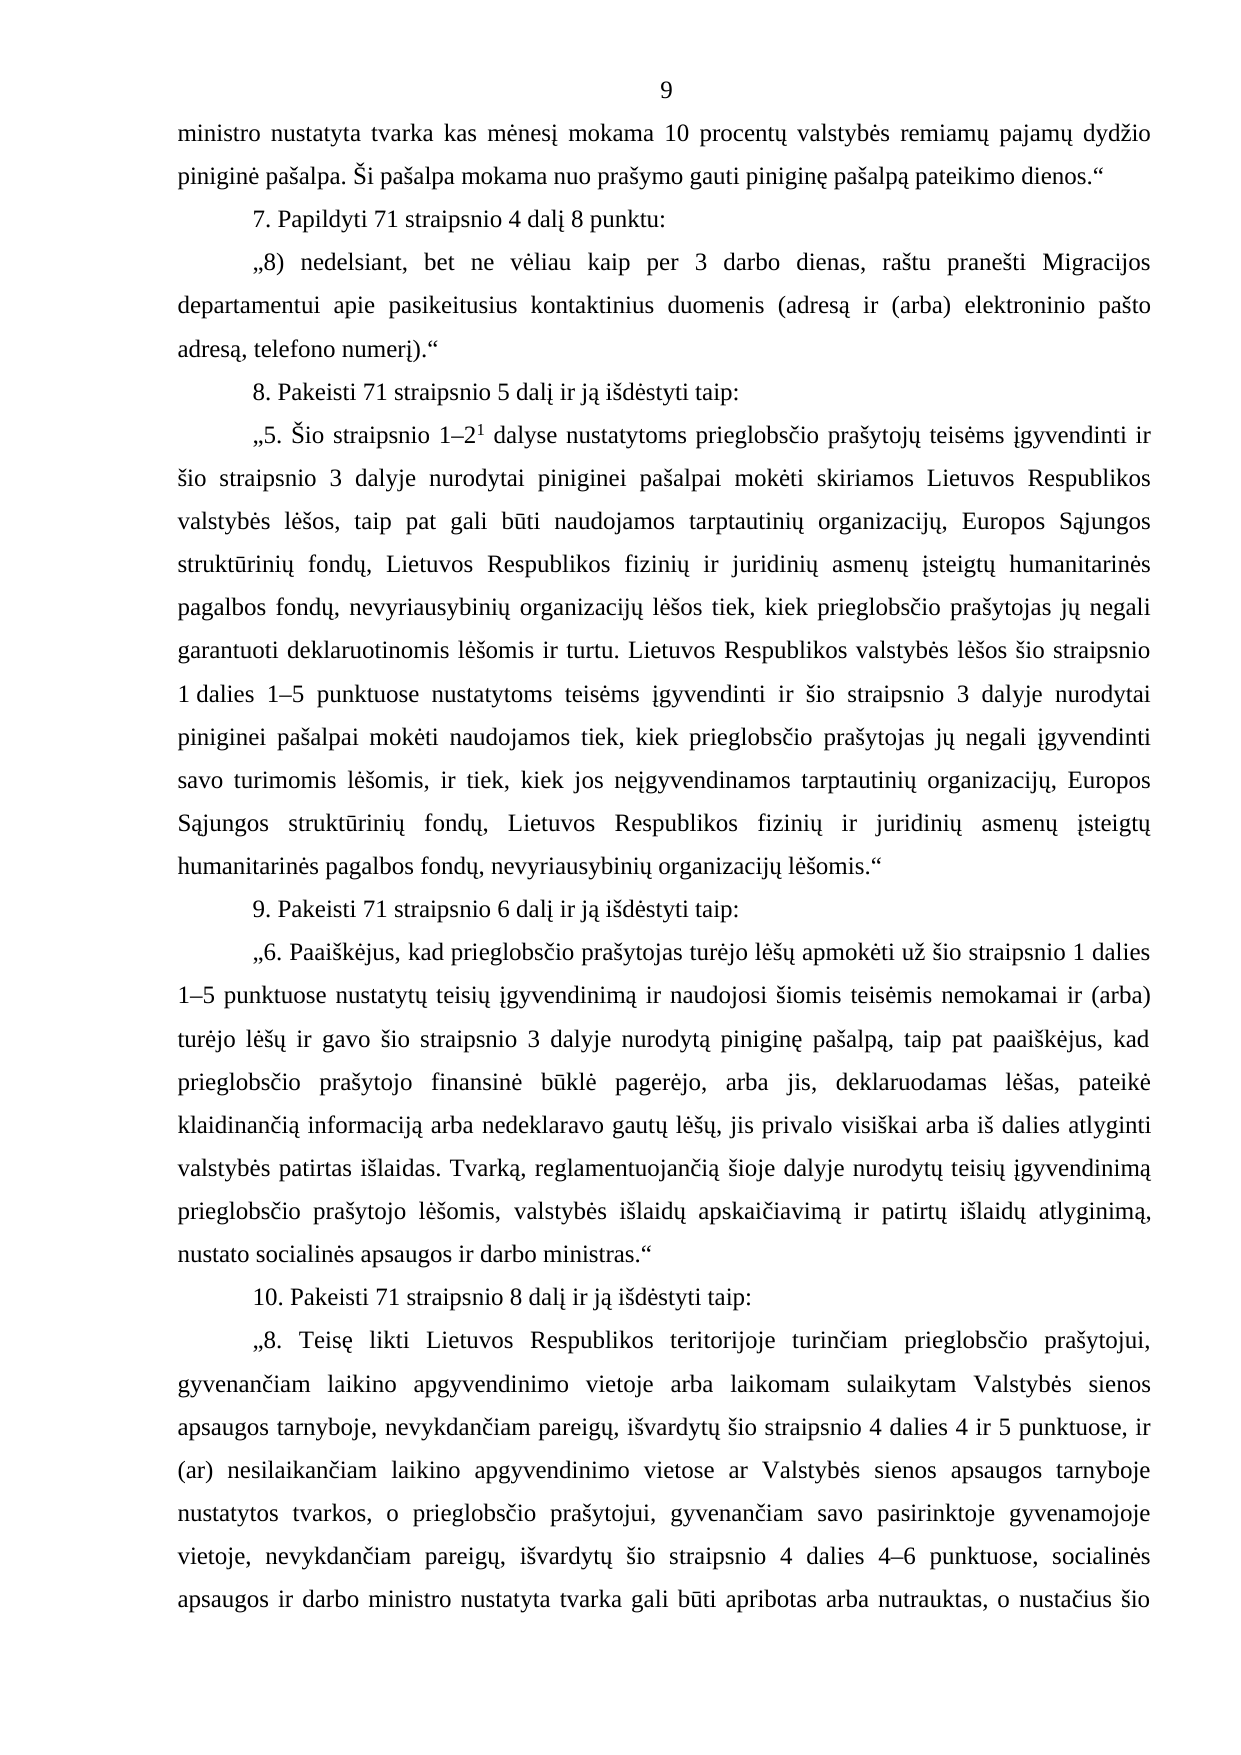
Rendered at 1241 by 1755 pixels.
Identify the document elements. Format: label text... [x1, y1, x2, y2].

text 9. Pakeisti 71 straipsnio 6 dalį ir ją išdėstyti taip: [177, 894, 1152, 923]
text 7. Papildyti 71 straipsnio 4 dalį 8 punktu: [177, 204, 1152, 233]
text „5. Šio straipsnio 1–21 dalyse nustatytoms prieglobsčio prašytojų teisėms įgyvendinti ir šio straipsnio 3 dalyje nurodytai piniginei pašalpai mokėti skiriamos Lietuvos Respublikos valstybės lėšos, taip pat gali būti naudojamos tarptautinių organizacijų, Europos Sąjungos struktūrinių fondų, Lietuvos Respublikos fizinių ir juridinių asmenų įsteigtų humanitarinės pagalbos fondų, nevyriausybinių organizacijų lėšos tiek, kiek prieglobsčio prašytojas jų negali garantuoti deklaruotinomis lėšomis ir turtu. Lietuvos Respublikos valstybės lėšos šio straipsnio 1 dalies 1–5 punktuose nustatytoms teisėms įgyvendinti ir šio straipsnio 3 dalyje nurodytai piniginei pašalpai mokėti naudojamos tiek, kiek prieglobsčio prašytojas jų negali įgyvendinti savo turimomis lėšomis, ir tiek, kiek jos neįgyvendinamos tarptautinių organizacijų, Europos Sąjungos struktūrinių fondų, Lietuvos Respublikos fizinių ir juridinių asmenų įsteigtų humanitarinės pagalbos fondų, nevyriausybinių organizacijų lėšomis.“ [177, 420, 1152, 880]
text 8. Pakeisti 71 straipsnio 5 dalį ir ją išdėstyti taip: [177, 377, 1152, 406]
text „8. Teisę likti Lietuvos Respublikos teritorijoje turinčiam prieglobsčio prašytojui, gyvenančiam laikino apgyvendinimo vietoje arba laikomam sulaikytam Valstybės sienos apsaugos tarnyboje, nevykdančiam pareigų, išvardytų šio straipsnio 4 dalies 4 ir 5 punktuose, ir (ar) nesilaikančiam laikino apgyvendinimo vietose ar Valstybės sienos apsaugos tarnyboje nustatytos tvarkos, o prieglobsčio prašytojui, gyvenančiam savo pasirinktoje gyvenamojoje vietoje, nevykdančiam pareigų, išvardytų šio straipsnio 4 dalies 4–6 punktuose, socialinės apsaugos ir darbo ministro nustatyta tvarka gali būti apribotas arba nutrauktas, o nustačius šio [177, 1326, 1152, 1613]
text ministro nustatyta tvarka kas mėnesį mokama 10 procentų valstybės remiamų pajamų dydžio piniginė pašalpa. Ši pašalpa mokama nuo prašymo gauti piniginę pašalpą pateikimo dienos.“ [177, 118, 1152, 190]
text „6. Paaiškėjus, kad prieglobsčio prašytojas turėjo lėšų apmokėti už šio straipsnio 1 dalies 1–5 punktuose nustatytų teisių įgyvendinimą ir naudojosi šiomis teisėmis nemokamai ir (arba) turėjo lėšų ir gavo šio straipsnio 3 dalyje nurodytą piniginę pašalpą, taip pat paaiškėjus, kad prieglobsčio prašytojo finansinė būklė pagerėjo, arba jis, deklaruodamas lėšas, pateikė klaidinančią informaciją arba nedeklaravo gautų lėšų, jis privalo visiškai arba iš dalies atlyginti valstybės patirtas išlaidas. Tvarką, reglamentuojančią šioje dalyje nurodytų teisių įgyvendinimą prieglobsčio prašytojo lėšomis, valstybės išlaidų apskaičiavimą ir patirtų išlaidų atlyginimą, nustato socialinės apsaugos ir darbo ministras.“ [177, 937, 1152, 1268]
text 10. Pakeisti 71 straipsnio 8 dalį ir ją išdėstyti taip: [177, 1282, 1152, 1311]
text „8) nedelsiant, bet ne vėliau kaip per 3 darbo dienas, raštu pranešti Migracijos departamentui apie pasikeitusius kontaktinius duomenis (adresą ir (arba) elektroninio pašto adresą, telefono numerį).“ [177, 247, 1152, 362]
